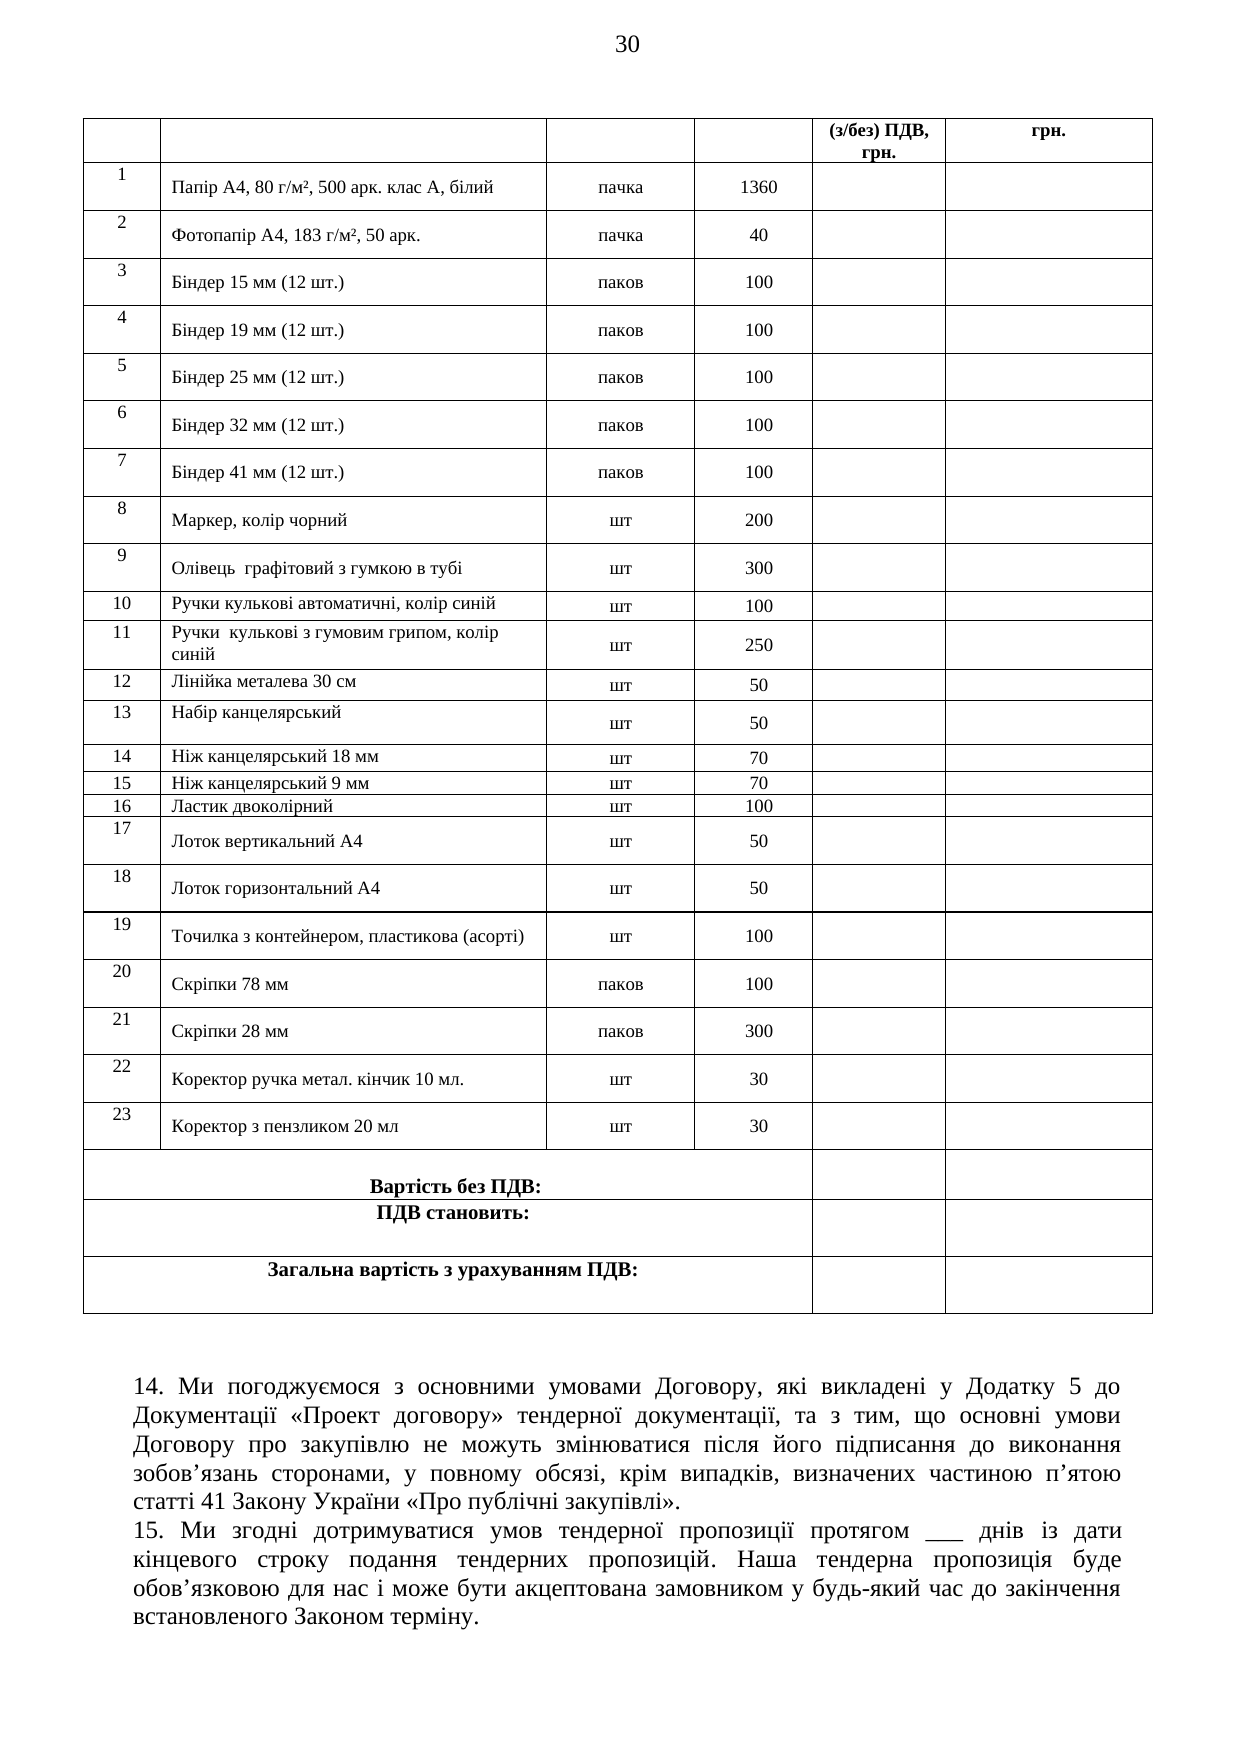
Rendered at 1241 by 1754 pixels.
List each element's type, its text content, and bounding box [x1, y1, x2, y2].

table_header [161, 119, 546, 162]
table_cell [946, 497, 1152, 543]
table_cell [946, 1008, 1152, 1054]
table_cell 21 [84, 1008, 160, 1054]
table_cell [813, 163, 945, 210]
table_cell [813, 817, 945, 864]
table_cell 16 [84, 795, 160, 816]
table_cell [946, 306, 1152, 353]
table_cell паков [547, 354, 694, 400]
table_cell паков [547, 1008, 694, 1054]
table_cell 50 [695, 817, 812, 864]
table_cell 100 [695, 354, 812, 400]
table_header [547, 119, 694, 162]
table_cell Лоток вертикальний А4 [161, 817, 546, 864]
table_cell [813, 865, 945, 911]
table_cell [813, 1257, 945, 1313]
table_cell 9 [84, 544, 160, 591]
table_cell Вартість без ПДВ: [84, 1150, 812, 1198]
table_cell 1360 [695, 163, 812, 210]
table_cell [946, 865, 1152, 911]
table_cell 20 [84, 960, 160, 1007]
table_cell [813, 354, 945, 400]
table_cell Ластик двоколірний [161, 795, 546, 816]
table_cell [946, 1257, 1152, 1313]
table_cell пачка [547, 163, 694, 210]
table_cell 70 [695, 745, 812, 771]
table_cell 300 [695, 544, 812, 591]
table_cell шт [547, 544, 694, 591]
table_header (з/без) ПДВ, грн. [813, 119, 945, 162]
table_cell шт [547, 670, 694, 700]
table_cell 2 [84, 211, 160, 257]
table_cell [813, 306, 945, 353]
table_cell Коректор з пензликом 20 мл [161, 1103, 546, 1149]
table_cell [946, 701, 1152, 744]
table_cell [946, 1103, 1152, 1149]
table_cell [946, 544, 1152, 591]
table_cell [946, 960, 1152, 1007]
table_cell [813, 670, 945, 700]
table_cell [813, 701, 945, 744]
table_cell 100 [695, 306, 812, 353]
table_cell шт [547, 772, 694, 793]
table_cell 17 [84, 817, 160, 864]
table_cell [813, 1008, 945, 1054]
table_cell Ручки кулькові автоматичні, колір синій [161, 592, 546, 620]
text 15. Ми згодні дотримуватися умов тендерної пропозиції протягом ___ днів із дати кінцевого строку подання тендерних пропозицій. Наша тендерна пропозиція буде обов’язковою для нас і може бути акцептована замовником у будь-який час до закінчення встановленого Законом терміну. [133, 1515, 1122, 1630]
table_cell [946, 592, 1152, 620]
table_cell шт [547, 913, 694, 959]
table_cell Лінійка металева 30 см [161, 670, 546, 700]
table_header [84, 119, 160, 162]
table_cell 15 [84, 772, 160, 793]
table_cell [813, 960, 945, 1007]
table_cell 30 [695, 1055, 812, 1102]
table_cell паков [547, 449, 694, 496]
table_cell Точилка з контейнером, пластикова (асорті) [161, 913, 546, 959]
table_cell Скріпки 78 мм [161, 960, 546, 1007]
text 14. Ми погоджуємося з основними умовами Договору, які викладені у Додатку 5 до Документації «Проект договору» тендерної документації, та з тим, що основні умови Договору про закупівлю не можуть змінюватися після його підписання до виконання зобов’язань сторонами, у повному обсязі, крім випадків, визначених частиною п’ятою статті 41 Закону України «Про публічні закупівлі». [133, 1371, 1122, 1515]
table_cell 200 [695, 497, 812, 543]
table_cell Набір канцелярський [161, 701, 546, 744]
table_cell ПДВ становить: [84, 1200, 812, 1256]
table_cell 13 [84, 701, 160, 744]
table_cell 100 [695, 401, 812, 448]
table_cell [946, 913, 1152, 959]
table_cell [946, 211, 1152, 257]
table_cell [946, 772, 1152, 793]
table_cell Коректор ручка метал. кінчик 10 мл. [161, 1055, 546, 1102]
table_cell 100 [695, 449, 812, 496]
table_cell 300 [695, 1008, 812, 1054]
table_cell [946, 817, 1152, 864]
table_cell [813, 913, 945, 959]
table_cell 12 [84, 670, 160, 700]
table_cell 11 [84, 621, 160, 669]
table_cell паков [547, 960, 694, 1007]
table_cell [946, 745, 1152, 771]
table_cell [813, 401, 945, 448]
table_cell 100 [695, 259, 812, 305]
table_cell Олівець графітовий з гумкою в тубі [161, 544, 546, 591]
table_cell пачка [547, 211, 694, 257]
table_cell шт [547, 817, 694, 864]
table_cell 50 [695, 670, 812, 700]
table_cell 100 [695, 795, 812, 816]
table_cell 22 [84, 1055, 160, 1102]
table_cell Біндер 41 мм (12 шт.) [161, 449, 546, 496]
table_cell Біндер 15 мм (12 шт.) [161, 259, 546, 305]
table_cell шт [547, 621, 694, 669]
table_cell [946, 1150, 1152, 1198]
table_cell шт [547, 1055, 694, 1102]
table_cell 19 [84, 913, 160, 959]
table_cell паков [547, 259, 694, 305]
table_cell [946, 621, 1152, 669]
table_cell Ніж канцелярський 18 мм [161, 745, 546, 771]
table_cell 5 [84, 354, 160, 400]
table_cell [813, 1150, 945, 1198]
table_cell [813, 745, 945, 771]
table_cell [946, 1055, 1152, 1102]
table_cell паков [547, 401, 694, 448]
table_cell шт [547, 795, 694, 816]
table_cell шт [547, 701, 694, 744]
table_cell 30 [695, 1103, 812, 1149]
table_cell 40 [695, 211, 812, 257]
table_cell [813, 259, 945, 305]
table_cell 23 [84, 1103, 160, 1149]
table_cell [946, 449, 1152, 496]
table_cell [813, 211, 945, 257]
table_cell [813, 621, 945, 669]
table_cell [946, 259, 1152, 305]
table_cell [946, 1200, 1152, 1256]
table_cell Лоток горизонтальний А4 [161, 865, 546, 911]
table_cell [946, 670, 1152, 700]
table_cell [813, 1103, 945, 1149]
table_cell шт [547, 865, 694, 911]
table_header [695, 119, 812, 162]
table_cell Біндер 25 мм (12 шт.) [161, 354, 546, 400]
table_cell 70 [695, 772, 812, 793]
table_cell 6 [84, 401, 160, 448]
table_cell Скріпки 28 мм [161, 1008, 546, 1054]
table_cell 250 [695, 621, 812, 669]
table_cell Біндер 32 мм (12 шт.) [161, 401, 546, 448]
table_cell 14 [84, 745, 160, 771]
table_cell 10 [84, 592, 160, 620]
table_cell шт [547, 1103, 694, 1149]
table_cell 3 [84, 259, 160, 305]
table_cell шт [547, 745, 694, 771]
table_cell шт [547, 497, 694, 543]
table_cell Ніж канцелярський 9 мм [161, 772, 546, 793]
table_cell [813, 795, 945, 816]
table_cell 4 [84, 306, 160, 353]
table_cell 100 [695, 592, 812, 620]
table_cell Біндер 19 мм (12 шт.) [161, 306, 546, 353]
table_cell [946, 354, 1152, 400]
table_cell паков [547, 306, 694, 353]
table_cell Загальна вартість з урахуванням ПДВ: [84, 1257, 812, 1313]
table_cell Папір А4, 80 г/м², 500 арк. клас А, білий [161, 163, 546, 210]
table_cell 50 [695, 701, 812, 744]
table_cell [946, 795, 1152, 816]
table_cell [813, 1055, 945, 1102]
table_cell шт [547, 592, 694, 620]
table_cell Ручки кулькові з гумовим грипом, колір синій [161, 621, 546, 669]
table_cell 18 [84, 865, 160, 911]
table_cell Фотопапір А4, 183 г/м², 50 арк. [161, 211, 546, 257]
table_cell [813, 592, 945, 620]
table_cell 7 [84, 449, 160, 496]
table_cell 8 [84, 497, 160, 543]
table_cell [946, 163, 1152, 210]
table_cell 50 [695, 865, 812, 911]
table_cell [813, 449, 945, 496]
table_cell 1 [84, 163, 160, 210]
table_cell 100 [695, 913, 812, 959]
table_header грн. [946, 119, 1152, 162]
table_cell [813, 544, 945, 591]
table_cell 100 [695, 960, 812, 1007]
table_cell [813, 772, 945, 793]
table_cell Маркер, колір чорний [161, 497, 546, 543]
table_cell [813, 497, 945, 543]
table_cell [946, 401, 1152, 448]
table_cell [813, 1200, 945, 1256]
